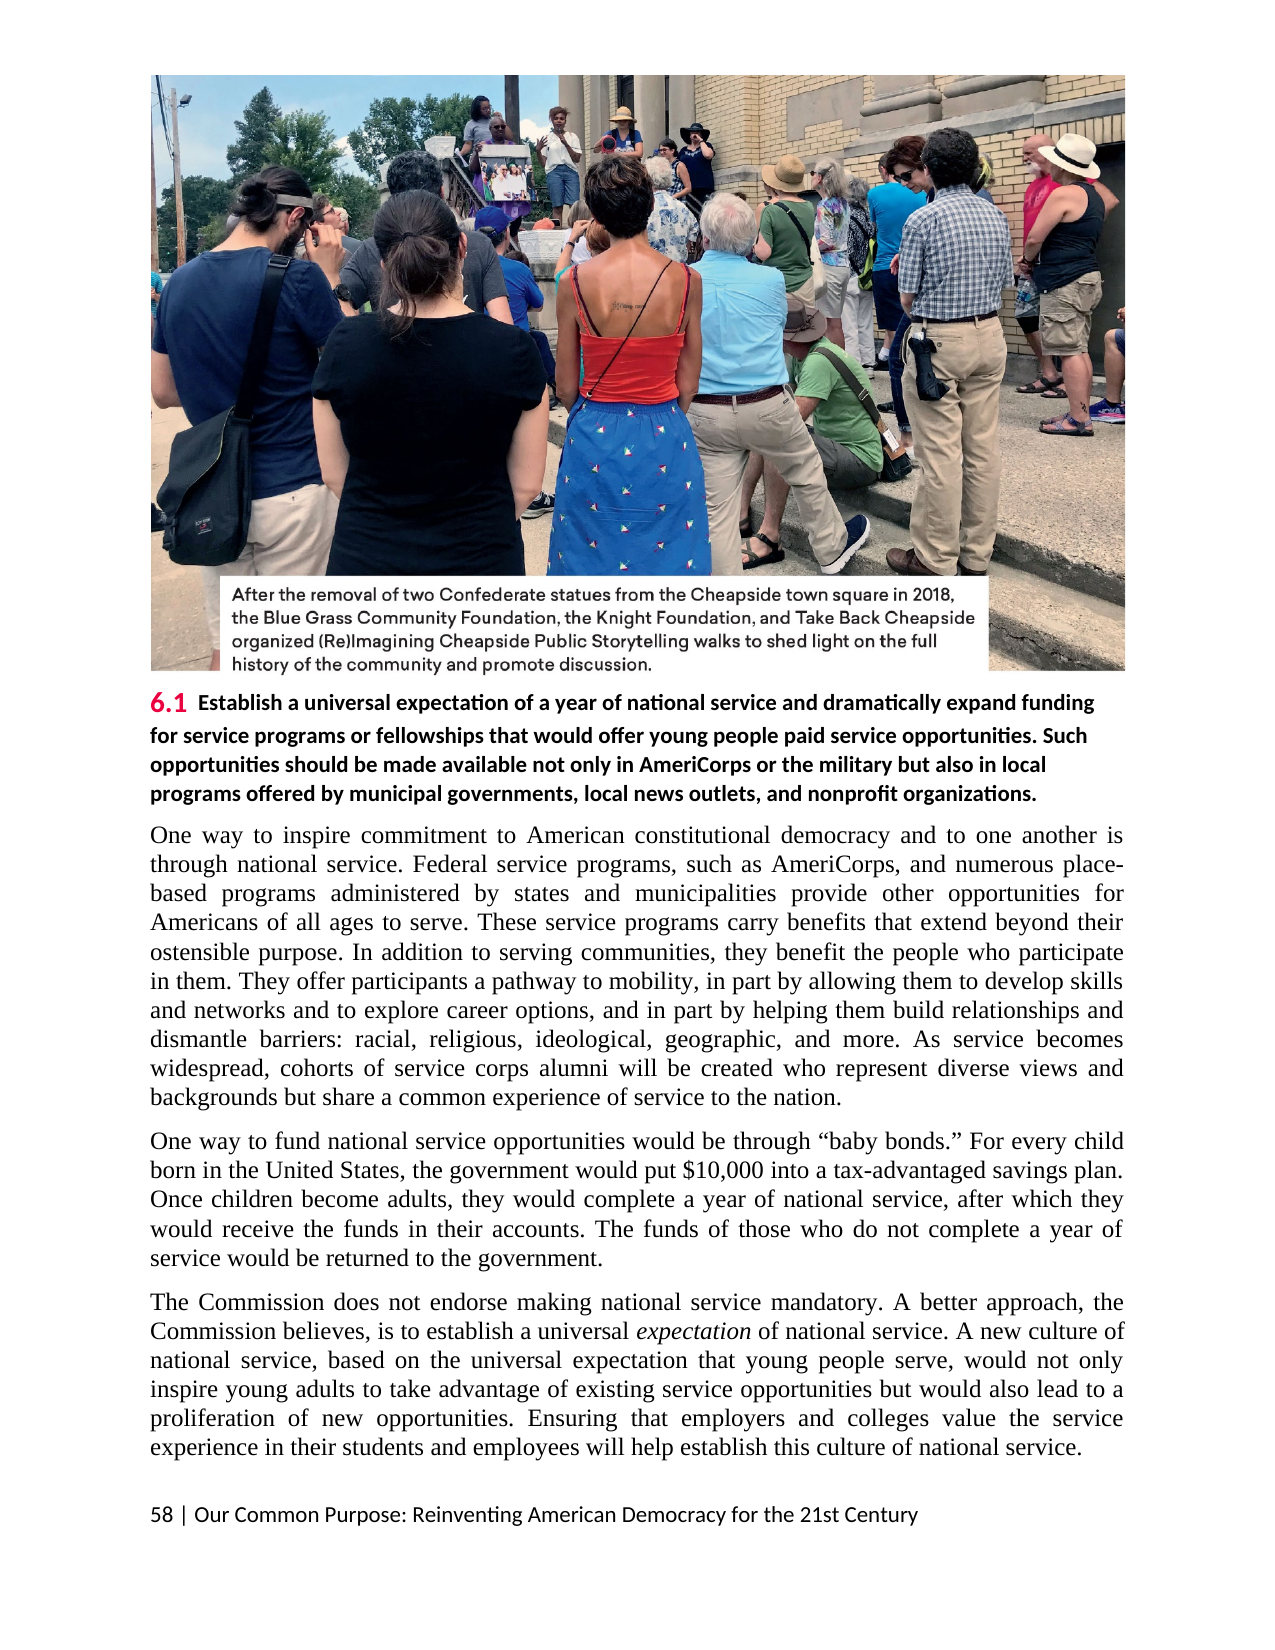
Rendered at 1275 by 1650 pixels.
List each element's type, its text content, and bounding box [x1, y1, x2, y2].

text One way to inspire commitment to American constitutional democracy and to one another is through national service. Federal service programs, such as AmeriCorps, and numerous place-based programs administered by states and municipalities provide other opportunities for Americans of all ages to serve. These service programs carry benefits that extend beyond their ostensible purpose. In addition to serving communities, they benefit the people who participate in them. They offer participants a pathway to mobility, in part by allowing them to develop skills and networks and to explore career options, and in part by helping them build relationships and dismantle barriers: racial, religious, ideological, geographic, and more. As service becomes widespread, cohorts of service corps alumni will be created who represent diverse views and backgrounds but share a common experience of service to the nation. [150, 819, 1125, 1111]
text The Commission does not endorse making national service mandatory. A better approach, the Commission believes, is to establish a universal expectation of national service. A new culture of national service, based on the universal expectation that young people serve, would not only inspire young adults to take advantage of existing service opportunities but would also lead to a proliferation of new opportunities. Ensuring that employers and colleges value the service experience in their students and employees will help establish this culture of national service. [150, 1286, 1125, 1461]
text One way to fund national service opportunities would be through “baby bonds.” For every child born in the United States, the government would put $10,000 into a tax-advantaged savings plan. Once children become adults, they would complete a year of national service, after which they would receive the funds in their accounts. The funds of those who do not complete a year of service would be returned to the government. [150, 1126, 1125, 1272]
text 6.1 Establish a universal expectation of a year of national service and dramatically expand funding for service programs or fellowships that would offer young people paid service opportunities. Such opportunities should be made available not only in AmeriCorps or the military but also in local programs offered by municipal governments, local news outlets, and nonprofit organizations. [150, 75, 1125, 807]
